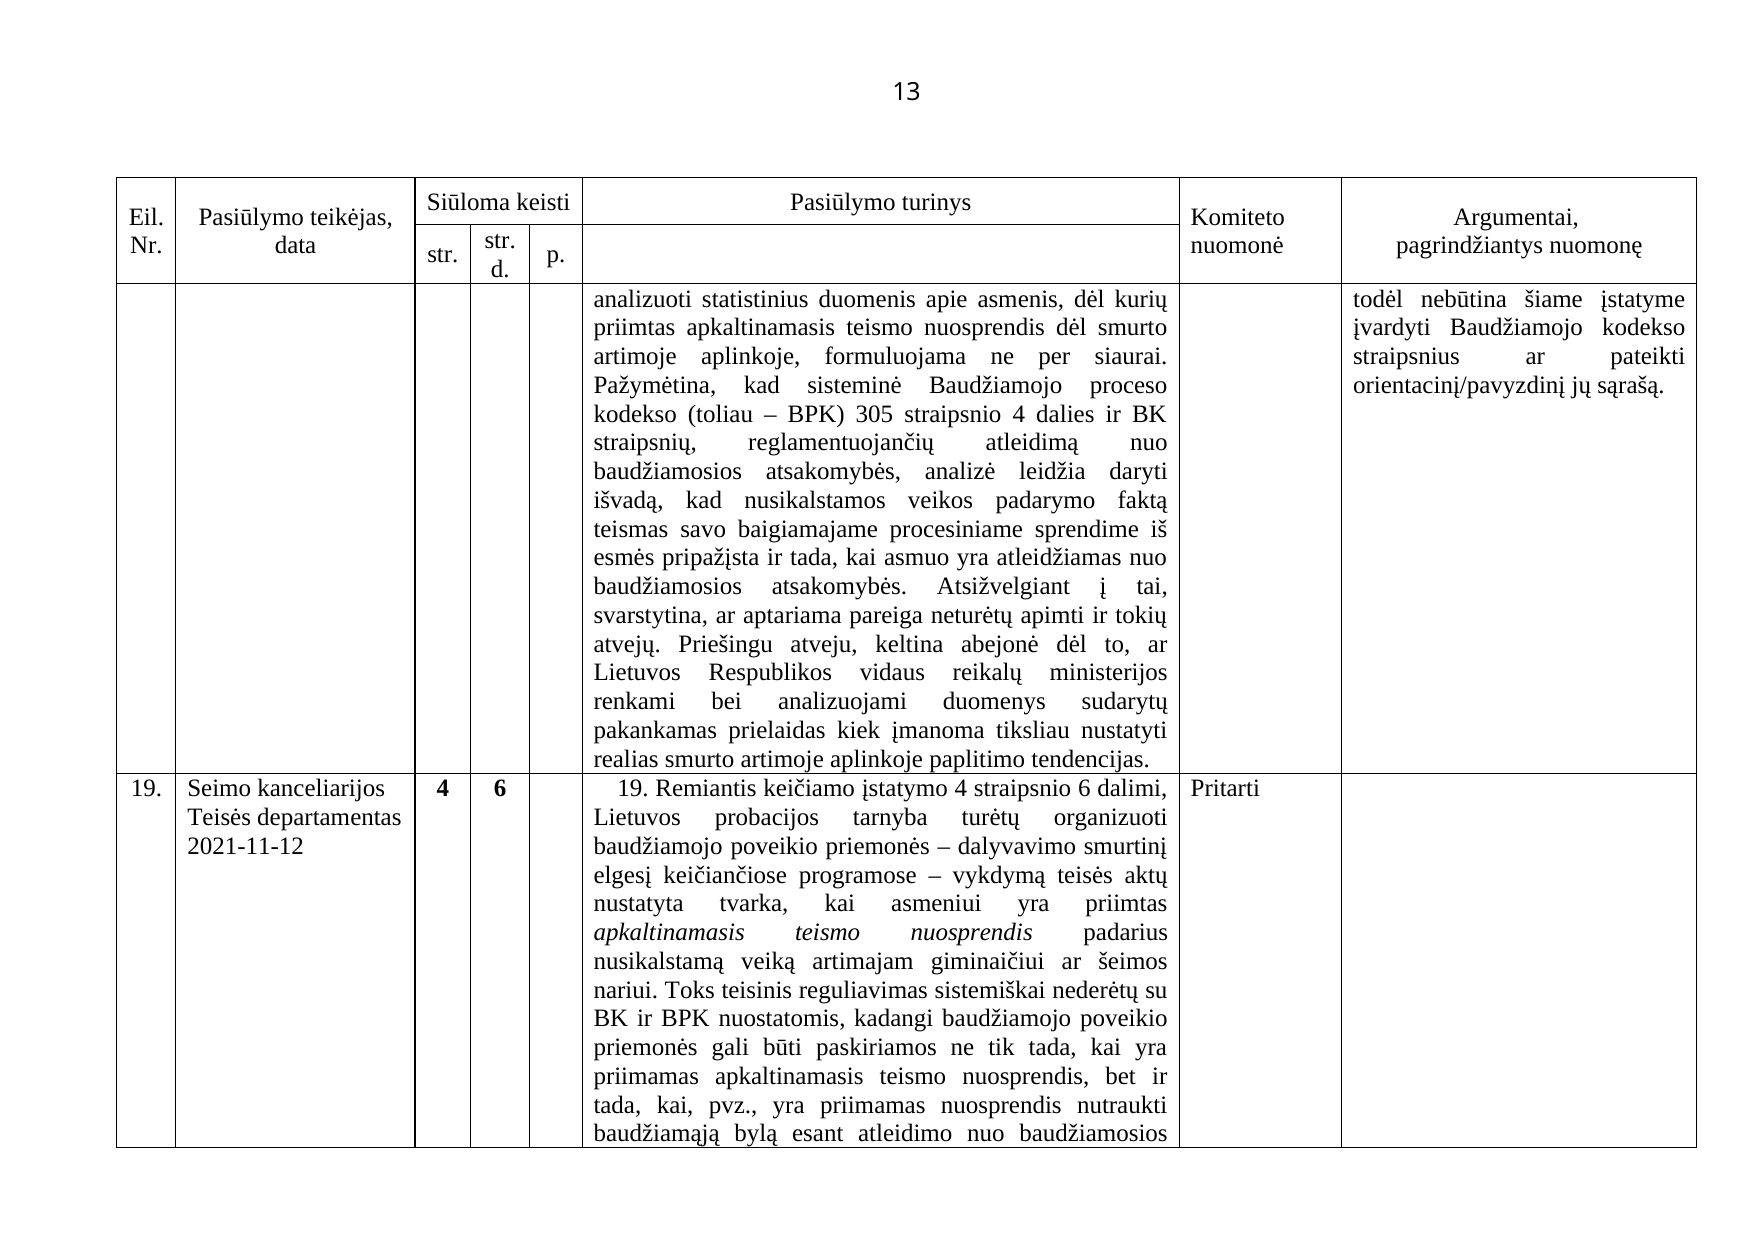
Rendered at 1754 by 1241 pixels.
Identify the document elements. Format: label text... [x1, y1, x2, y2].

table_header Argumentai, pagrindžiantys nuomonę [1342, 178, 1696, 283]
table_header Pasiūlymo teikėjas, data [176, 178, 414, 283]
table_cell 19. [117, 774, 175, 1147]
table_cell str. [416, 225, 470, 283]
table_header Pasiūlymo turinys [583, 178, 1179, 224]
table_cell todėl nebūtina šiame įstatyme įvardyti Baudžiamojo kodekso straipsnius ar pateikti orientacinį/pavyzdinį jų sąrašą. [1342, 284, 1696, 772]
table_cell Pritarti [1180, 774, 1341, 1147]
table_cell [530, 774, 582, 1147]
table_cell 19. Remiantis keičiamo įstatymo 4 straipsnio 6 dalimi, Lietuvos probacijos tarnyba turėtų organizuoti baudžiamojo poveikio priemonės – dalyvavimo smurtinį elgesį keičiančiose programose – vykdymą teisės aktų nustatyta tvarka, kai asmeniui yra priimtas apkaltinamasis teismo nuosprendis padarius nusikalstamą veiką artimajam giminaičiui ar šeimos nariui. Toks teisinis reguliavimas sistemiškai nederėtų su BK ir BPK nuostatomis, kadangi baudžiamojo poveikio priemonės gali būti paskiriamos ne tik tada, kai yra priimamas apkaltinamasis teismo nuosprendis, bet ir tada, kai, pvz., yra priimamas nuosprendis nutraukti baudžiamąją bylą esant atleidimo nuo baudžiamosios [583, 774, 1179, 1147]
table_cell [583, 225, 1179, 283]
table_cell [1180, 284, 1341, 772]
table_cell str. d. [471, 225, 529, 283]
table_cell 4 [416, 774, 470, 1147]
table_header Eil. Nr. [117, 178, 175, 283]
table_cell [176, 284, 414, 772]
table_cell p. [530, 225, 582, 283]
table_cell [1342, 774, 1696, 1147]
table_cell [471, 284, 529, 772]
table_header Siūloma keisti [416, 178, 582, 224]
table_cell [117, 284, 175, 772]
table_cell Seimo kanceliarijos Teisės departamentas 2021-11-12 [176, 774, 414, 1147]
table_cell 6 [471, 774, 529, 1147]
table_cell analizuoti statistinius duomenis apie asmenis, dėl kurių priimtas apkaltinamasis teismo nuosprendis dėl smurto artimoje aplinkoje, formuluojama ne per siaurai. Pažymėtina, kad sisteminė Baudžiamojo proceso kodekso (toliau – BPK) 305 straipsnio 4 dalies ir BK straipsnių, reglamentuojančių atleidimą nuo baudžiamosios atsakomybės, analizė leidžia daryti išvadą, kad nusikalstamos veikos padarymo faktą teismas savo baigiamajame procesiniame sprendime iš esmės pripažįsta ir tada, kai asmuo yra atleidžiamas nuo baudžiamosios atsakomybės. Atsižvelgiant į tai, svarstytina, ar aptariama pareiga neturėtų apimti ir tokių atvejų. Priešingu atveju, keltina abejonė dėl to, ar Lietuvos Respublikos vidaus reikalų ministerijos renkami bei analizuojami duomenys sudarytų pakankamas prielaidas kiek įmanoma tiksliau nustatyti realias smurto artimoje aplinkoje paplitimo tendencijas. [583, 284, 1179, 772]
table_cell [416, 284, 470, 772]
table_cell [530, 284, 582, 772]
table_header Komiteto nuomonė [1180, 178, 1341, 283]
